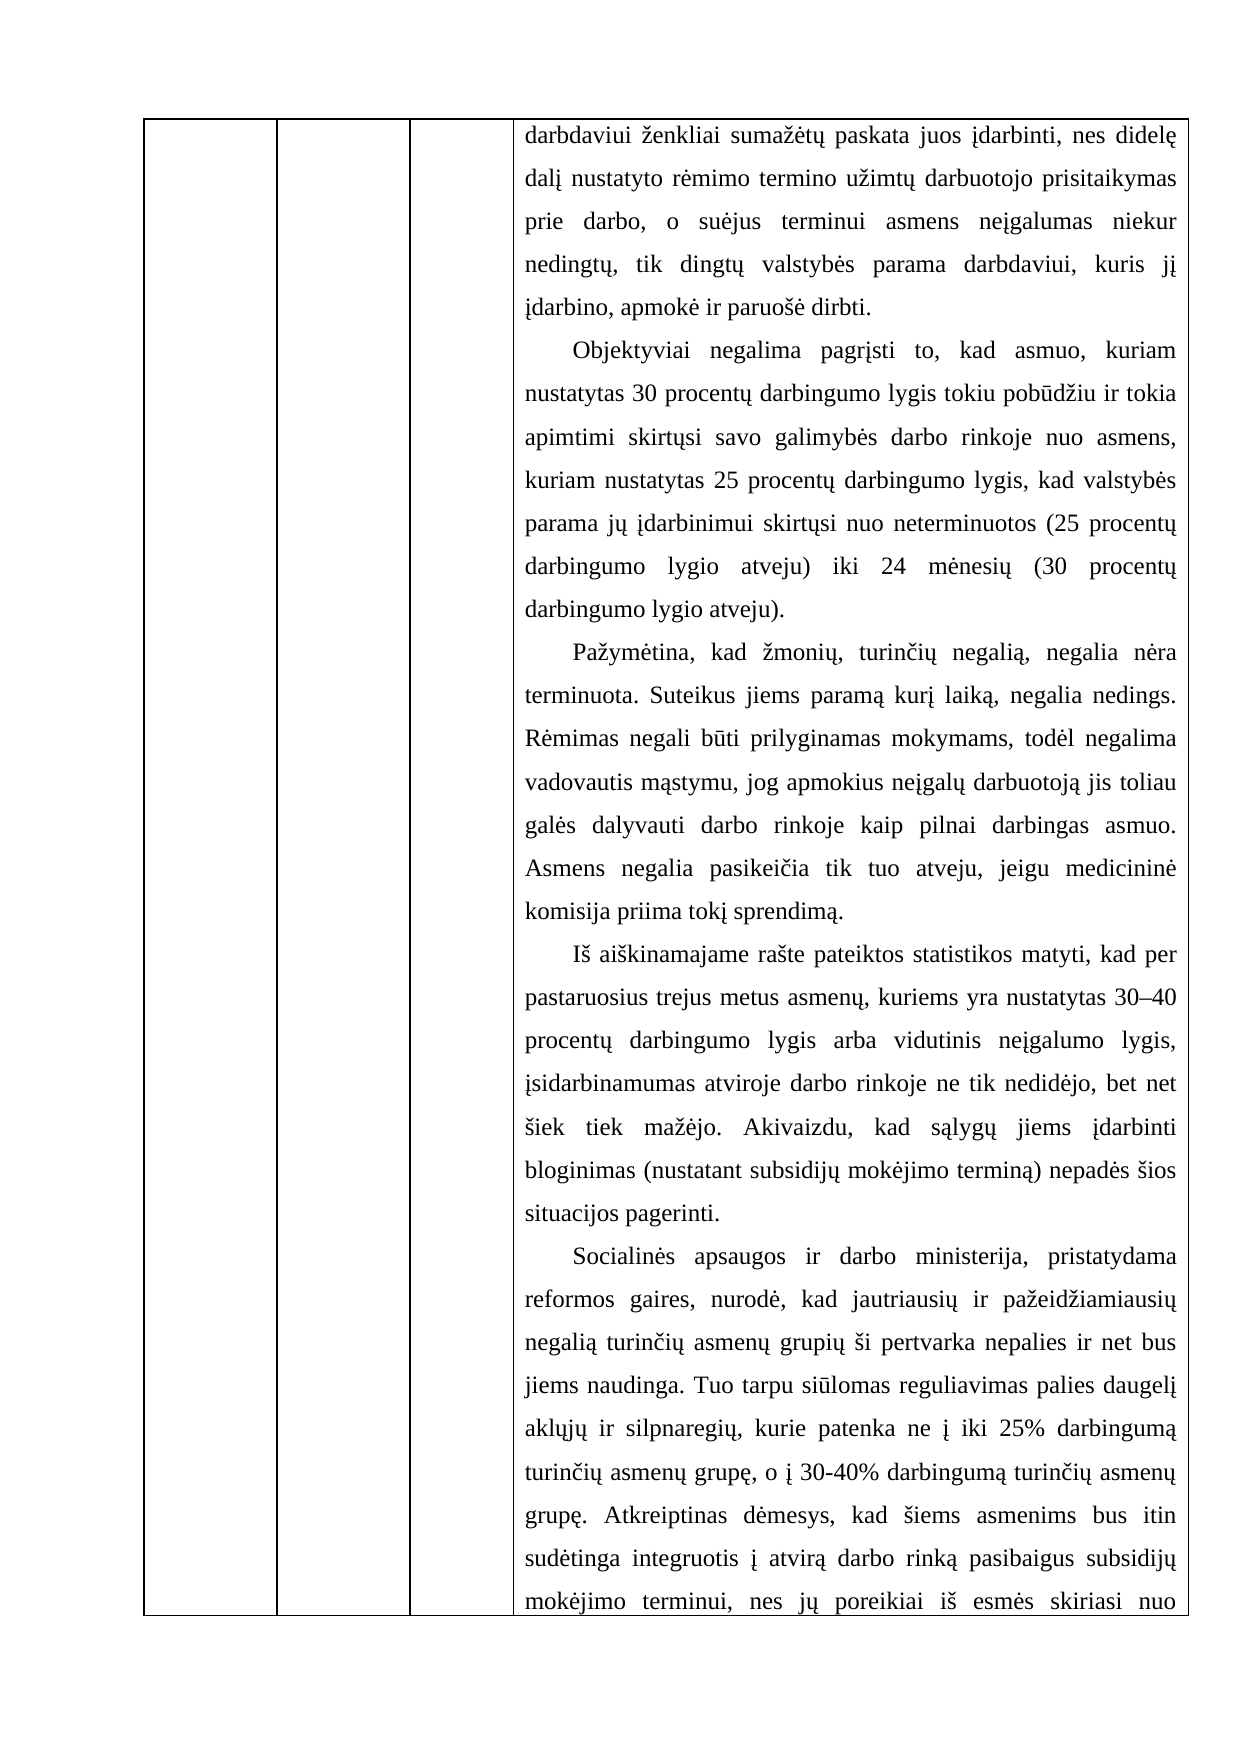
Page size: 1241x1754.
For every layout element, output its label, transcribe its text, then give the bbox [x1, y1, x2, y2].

table_cell [278, 120, 409, 1615]
table_cell [411, 120, 513, 1615]
table_cell [145, 120, 276, 1615]
table_cell darbdaviui ženkliai sumažėtų paskata juos įdarbinti, nes didelę dalį nustatyto rėmimo termino užimtų darbuotojo prisitaikymas prie darbo, o suėjus terminui asmens neįgalumas niekur nedingtų, tik dingtų valstybės parama darbdaviui, kuris jį įdarbino, apmokė ir paruošė dirbti. Objektyviai negalima pagrįsti to, kad asmuo, kuriam nustatytas 30 procentų darbingumo lygis tokiu pobūdžiu ir tokia apimtimi skirtųsi savo galimybės darbo rinkoje nuo asmens, kuriam nustatytas 25 procentų darbingumo lygis, kad valstybės parama jų įdarbinimui skirtųsi nuo neterminuotos (25 procentų darbingumo lygio atveju) iki 24 mėnesių (30 procentų darbingumo lygio atveju). Pažymėtina, kad žmonių, turinčių negalią, negalia nėra terminuota. Suteikus jiems paramą kurį laiką, negalia nedings. Rėmimas negali būti prilyginamas mokymams, todėl negalima vadovautis mąstymu, jog apmokius neįgalų darbuotoją jis toliau galės dalyvauti darbo rinkoje kaip pilnai darbingas asmuo. Asmens negalia pasikeičia tik tuo atveju, jeigu medicininė komisija priima tokį sprendimą. Iš aiškinamajame rašte pateiktos statistikos matyti, kad per pastaruosius trejus metus asmenų, kuriems yra nustatytas 30–40 procentų darbingumo lygis arba vidutinis neįgalumo lygis, įsidarbinamumas atviroje darbo rinkoje ne tik nedidėjo, bet net šiek tiek mažėjo. Akivaizdu, kad sąlygų jiems įdarbinti bloginimas (nustatant subsidijų mokėjimo terminą) nepadės šios situacijos pagerinti. Socialinės apsaugos ir darbo ministerija, pristatydama reformos gaires, nurodė, kad jautriausių ir pažeidžiamiausių negalią turinčių asmenų grupių ši pertvarka nepalies ir net bus jiems naudinga. Tuo tarpu siūlomas reguliavimas palies daugelį aklųjų ir silpnaregių, kurie patenka ne į iki 25% darbingumą turinčių asmenų grupę, o į 30-40% darbingumą turinčių asmenų grupę. Atkreiptinas dėmesys, kad šiems asmenims bus itin sudėtinga integruotis į atvirą darbo rinką pasibaigus subsidijų mokėjimo terminui, nes jų poreikiai iš esmės skiriasi nuo [514, 120, 1188, 1615]
